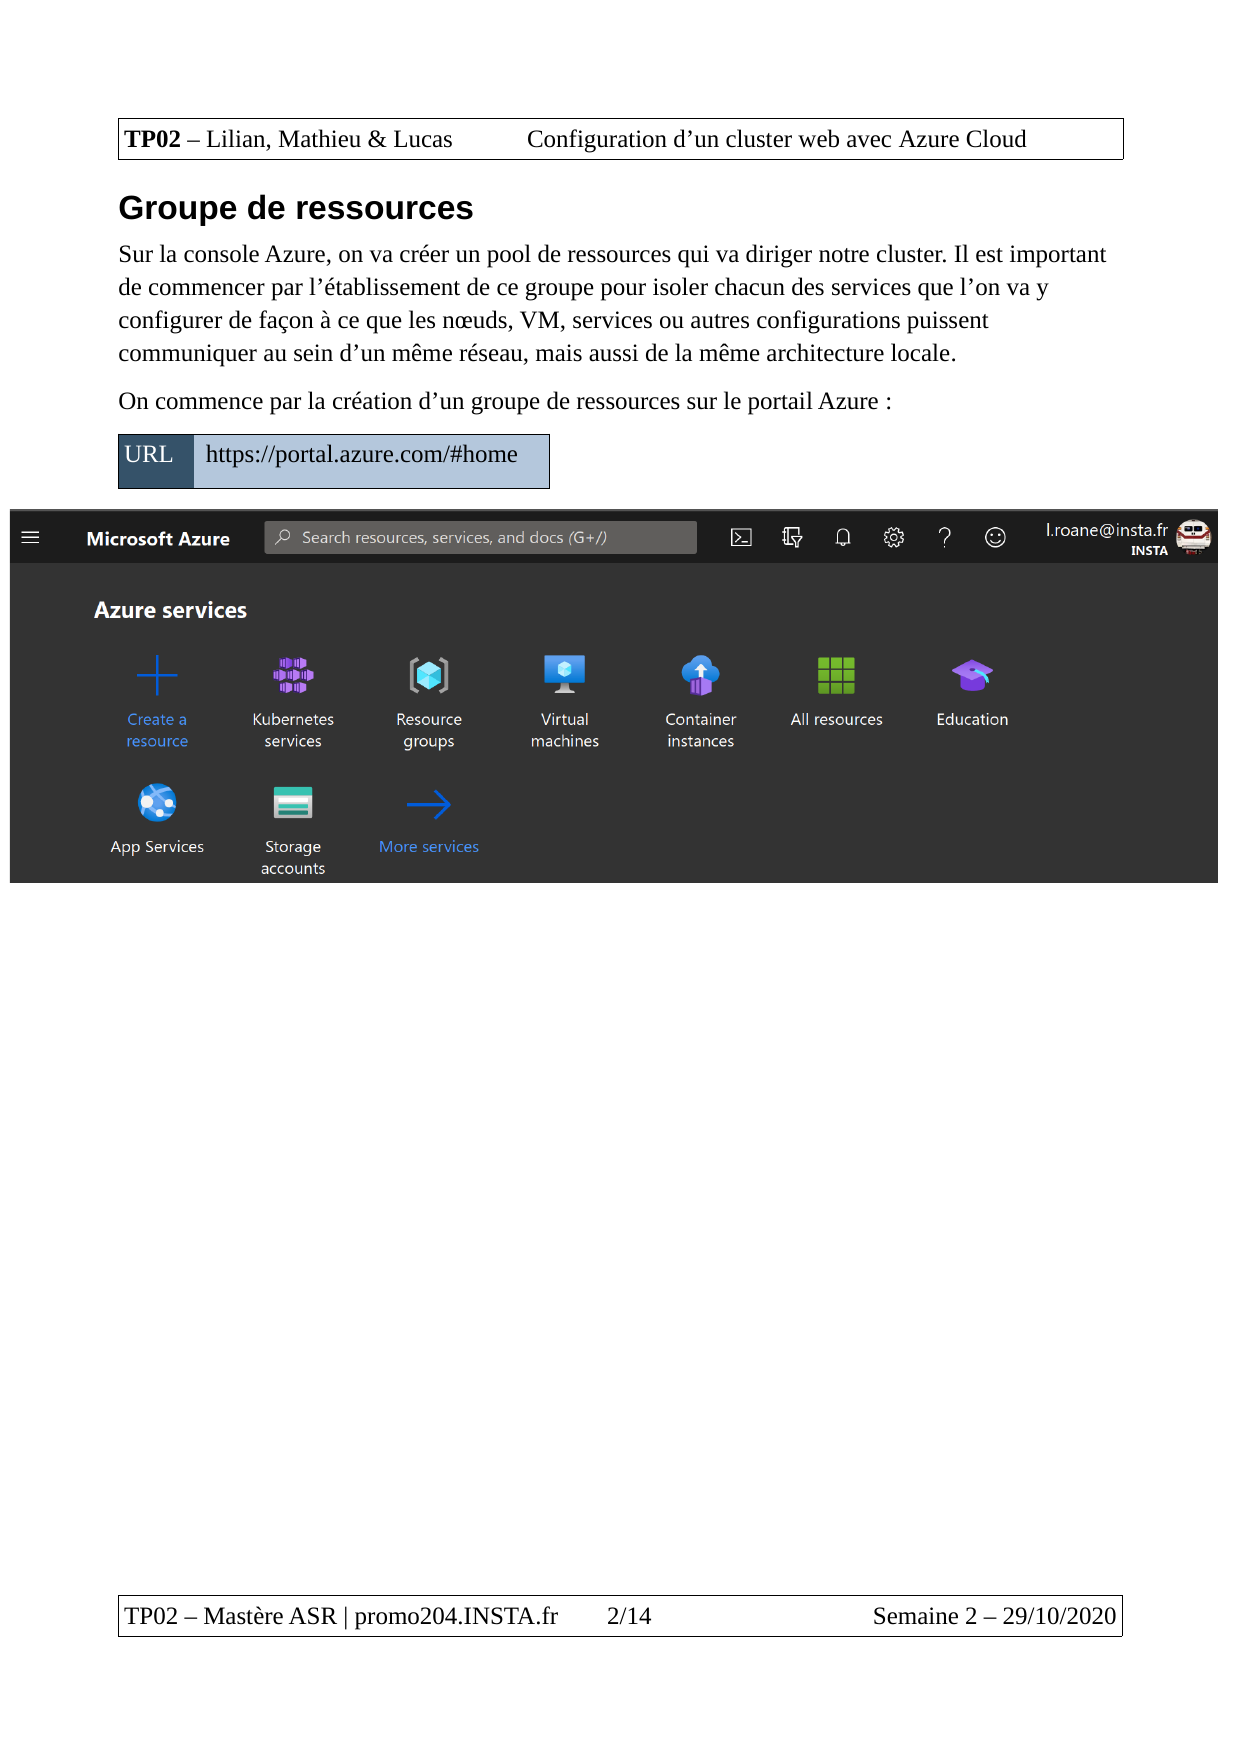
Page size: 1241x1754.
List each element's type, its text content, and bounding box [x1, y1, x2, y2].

table_header https://portal.azure.com/#home [194, 435, 549, 488]
text On commence par la création d’un groupe de ressources sur le portail Azure : [118, 386, 1122, 414]
picture [9, 509, 1218, 883]
table_header URL [119, 435, 194, 488]
subtitle Groupe de ressources [118, 188, 1122, 227]
text Sur la console Azure, on va créer un pool de ressources qui va diriger notre cluster. Il est important de commencer par l’établissement de ce groupe pour isoler chacun des services que l’on va y configurer de façon à ce que les nœuds, VM, services ou autres configurations puissent communiquer au sein d’un même réseau, mais aussi de la même architecture locale. [118, 239, 1122, 367]
